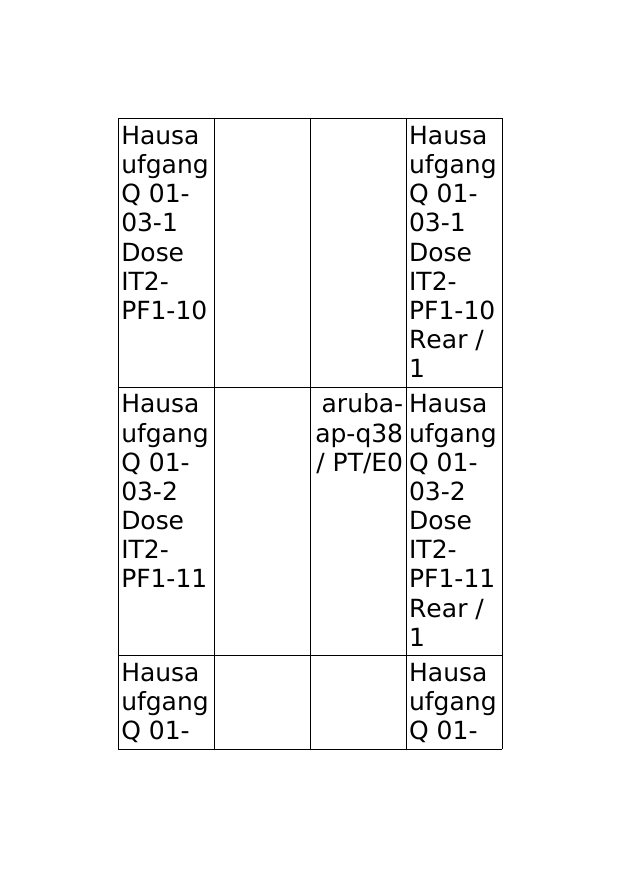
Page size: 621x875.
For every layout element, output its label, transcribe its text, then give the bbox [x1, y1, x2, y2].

table_cell Hausaufgang Q 01-03-1 Dose IT2-PF1-10 [119, 119, 214, 387]
table_cell [215, 656, 310, 748]
table_cell Hausaufgang Q 01-03-2 Dose IT2-PF1-11 Rear / 1 [407, 388, 502, 655]
table_cell Hausaufgang Q 01-03-2 Dose IT2-PF1-11 [119, 388, 214, 655]
table_cell Hausaufgang Q 01-03-1 Dose IT2-PF1-10 Rear / 1 [407, 119, 502, 387]
table_cell [311, 656, 406, 748]
table_cell Hausaufgang Q 01- [407, 656, 502, 748]
table_cell [215, 388, 310, 655]
table_cell [215, 119, 310, 387]
table_cell [311, 119, 406, 387]
table_cell aruba-ap-q38 / PT/E0 [311, 388, 406, 655]
table_cell Hausaufgang Q 01- [119, 656, 214, 748]
